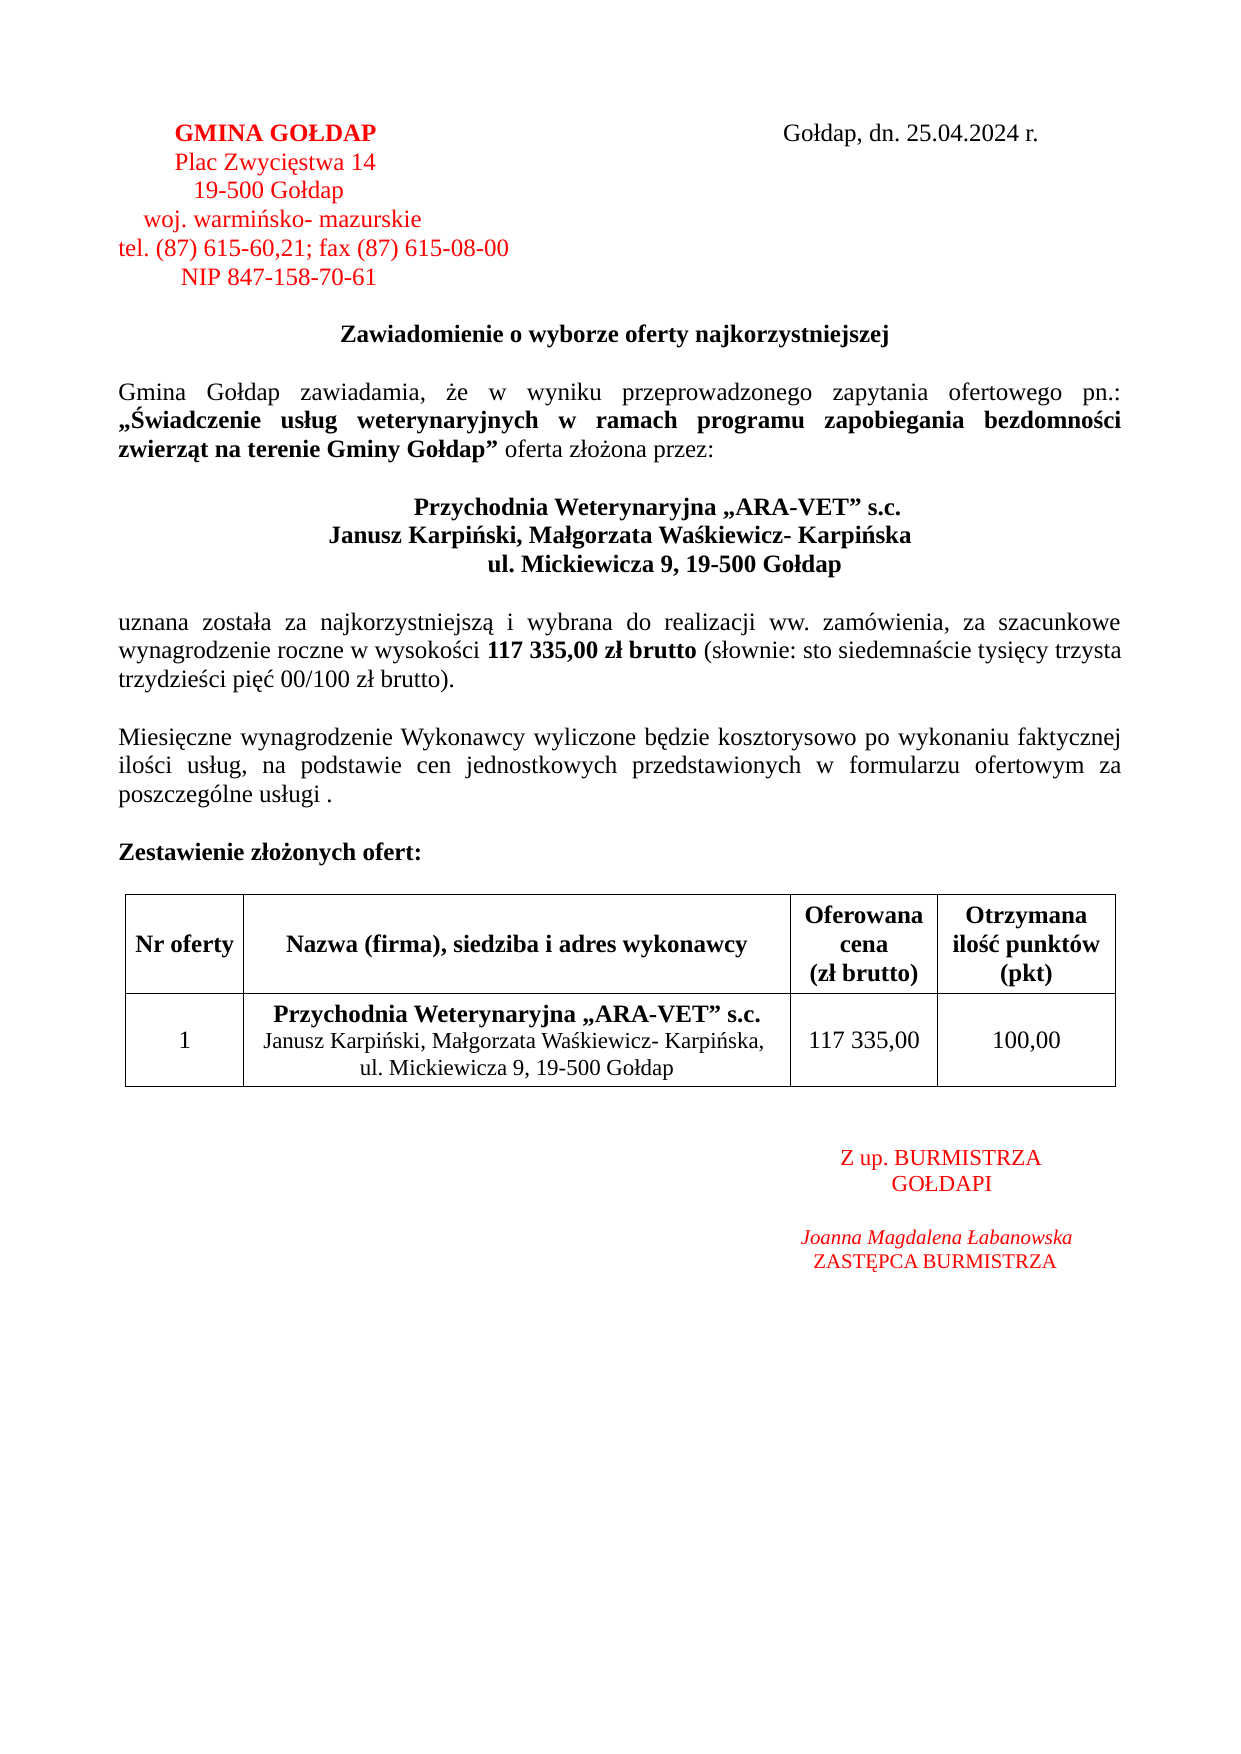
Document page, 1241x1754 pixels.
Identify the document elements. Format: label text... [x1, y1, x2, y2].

text Zestawienie złożonych ofert: [118, 837, 1122, 866]
table_cell 100,00 [938, 994, 1115, 1086]
text Zawiadomienie o wyborze oferty najkorzystniejszej [118, 319, 1122, 348]
text Joanna Magdalena Łabanowska [118, 1223, 1122, 1249]
text Miesięczne wynagrodzenie Wykonawcy wyliczone będzie kosztorysowo po wykonaniu faktycznej ilości usług, na podstawie cen jednostkowych przedstawionych w formularzu ofertowym za poszczególne usługi . [118, 722, 1122, 808]
text Z up. BURMISTRZA [783, 1144, 1122, 1170]
text NIP 847-158-70-61 [118, 262, 1122, 291]
text tel. (87) 615-60,21; fax (87) 615-08-00 [118, 233, 1122, 262]
text woj. warmińsko- mazurskie [118, 204, 1122, 233]
text ul. Mickiewicza 9, 19-500 Gołdap [118, 549, 1122, 578]
table_header Nazwa (firma), siedziba i adres wykonawcy [244, 895, 790, 993]
table_header Nr oferty [126, 895, 243, 993]
text Przychodnia Weterynaryjna „ARA-VET” s.c. [118, 492, 1122, 521]
table_cell 1 [126, 994, 243, 1086]
text uznana została za najkorzystniejszą i wybrana do realizacji ww. zamówienia, za szacunkowe wynagrodzenie roczne w wysokości 117 335,00 zł brutto (słownie: sto siedemnaście tysięcy trzysta trzydzieści pięć 00/100 zł brutto). [118, 607, 1122, 693]
text Gmina Gołdap zawiadamia, że w wyniku przeprowadzonego zapytania ofertowego pn.: „Świadczenie usług weterynaryjnych w ramach programu zapobiegania bezdomności zwierząt na terenie Gminy Gołdap” oferta złożona przez: [118, 377, 1122, 463]
table_cell 117 335,00 [791, 994, 937, 1086]
table_header Otrzymana ilość punktów (pkt) [938, 895, 1115, 993]
text GOŁDAPI [118, 1170, 1122, 1197]
text 19-500 Gołdap [118, 176, 1122, 204]
table_header Oferowana cena (zł brutto) [791, 895, 937, 993]
text GMINA GOŁDAP Gołdap, dn. 25.04.2024 r. [118, 118, 1122, 147]
text ZASTĘPCA BURMISTRZA [118, 1249, 1122, 1273]
table_cell Przychodnia Weterynaryjna „ARA-VET” s.c. Janusz Karpiński, Małgorzata Waśkiewicz- Karpińska, ul. Mickiewicza 9, 19-500 Gołdap [244, 994, 790, 1086]
text Janusz Karpiński, Małgorzata Waśkiewicz- Karpińska [118, 521, 1122, 549]
text Plac Zwycięstwa 14 [118, 147, 1122, 176]
